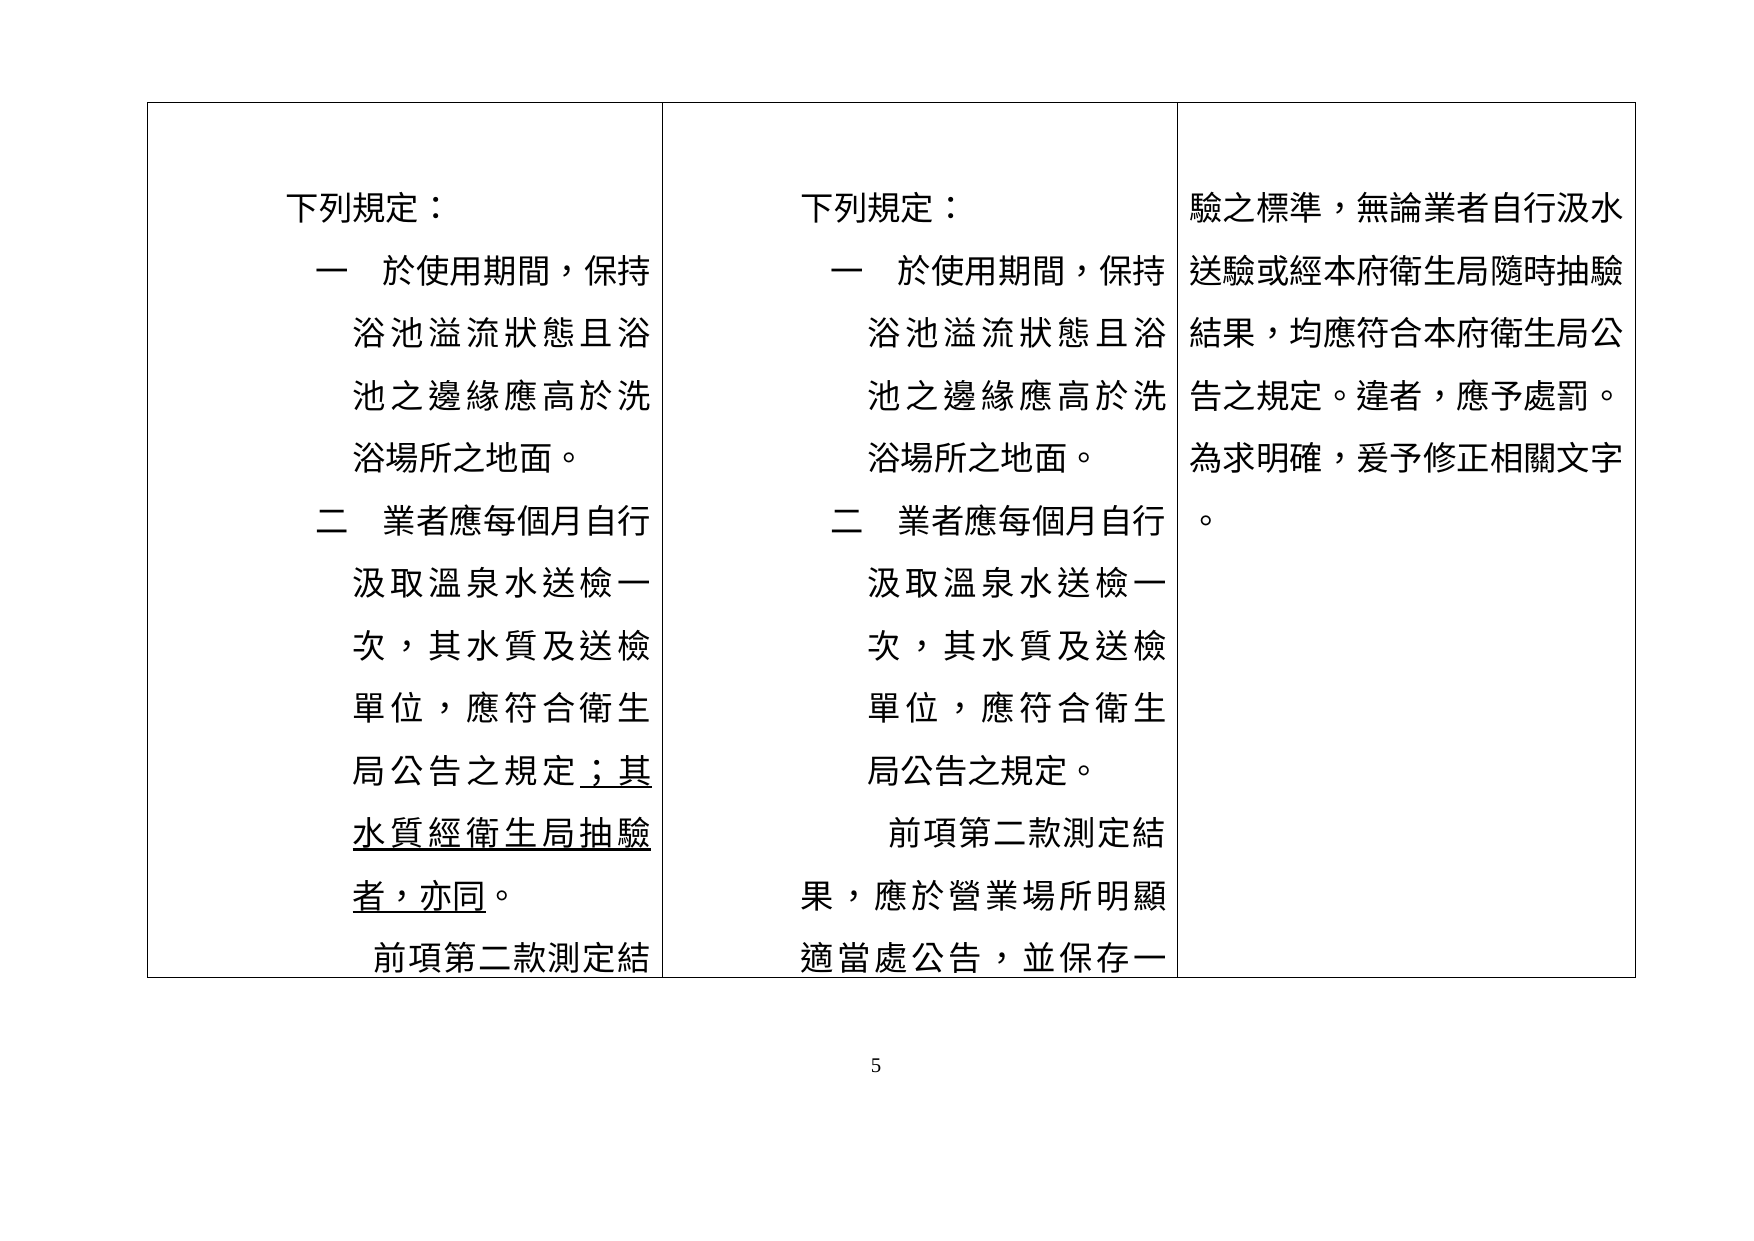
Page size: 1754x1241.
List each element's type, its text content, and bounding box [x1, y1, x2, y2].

table_cell 下列規定： 一、於使用期間，保持浴池溢流狀態且浴池之邊緣應高於洗浴場所之地面。 二、業者應每個月自行汲取溫泉水送檢一次，其水質及送檢單位，應符合衛生局公告之規定；其水質經衛生局抽驗者，亦同。 前項第二款測定結 [148, 103, 662, 977]
table_cell 下列規定： 一、於使用期間，保持浴池溢流狀態且浴池之邊緣應高於洗浴場所之地面。 二、業者應每個月自行汲取溫泉水送檢一次，其水質及送檢單位，應符合衛生局公告之規定。 前項第二款測定結果，應於營業場所明顯適當處公告，並保存一 [663, 103, 1177, 977]
table_cell 驗之標準，無論業者自行汲水送驗或經本府衛生局隨時抽驗結果，均應符合本府衛生局公告之規定。違者，應予處罰。為求明確，爰予修正相關文字。 [1178, 103, 1635, 977]
